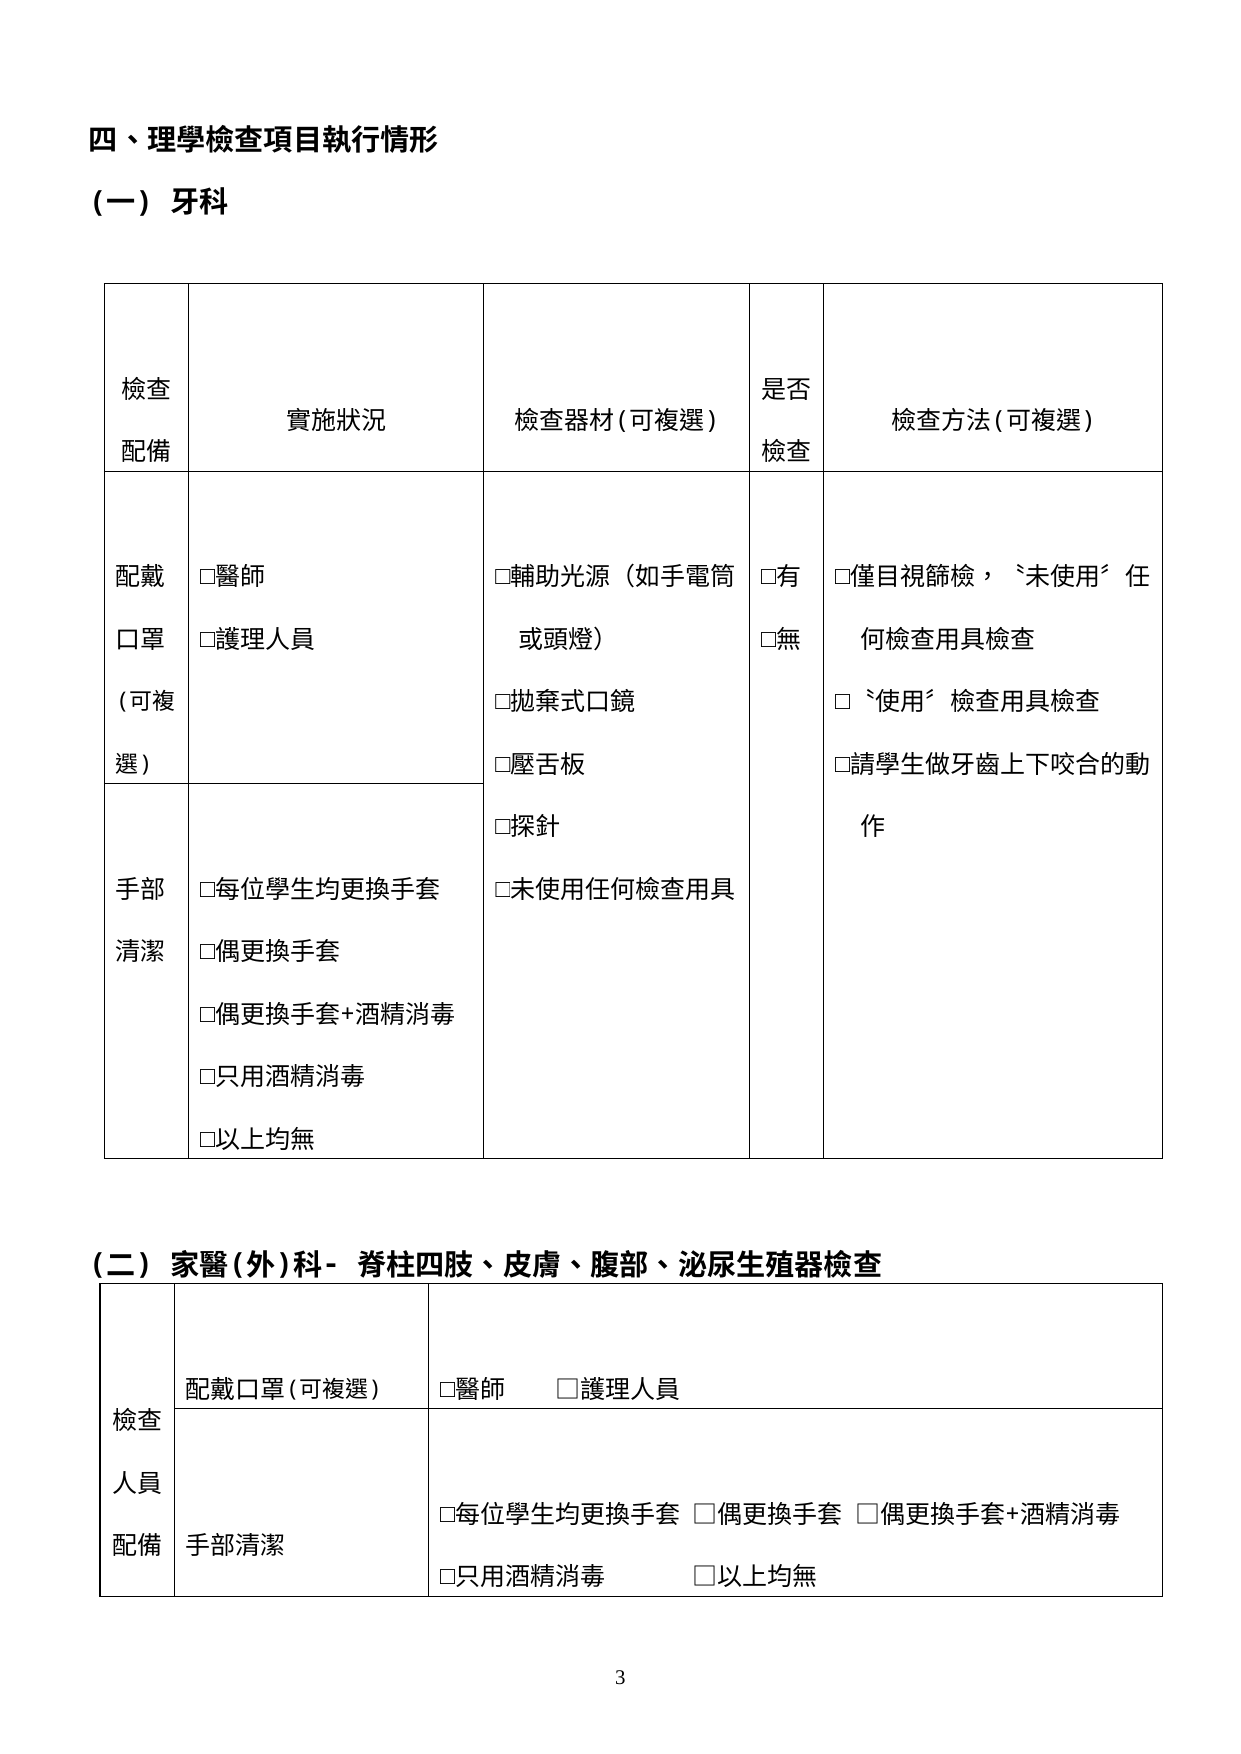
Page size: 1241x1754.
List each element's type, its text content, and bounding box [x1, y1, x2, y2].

table_header 檢查方法(可複選) [824, 284, 1162, 471]
table_header 配戴口罩(可複選) [175, 1284, 428, 1408]
table_header 檢查配備 [105, 284, 188, 471]
text (一) 牙科 [89, 158, 1152, 221]
text 四、理學檢查項目執行情形 [89, 96, 1152, 158]
table_header 是否檢查 [750, 284, 823, 471]
table_cell □醫師 □護理人員 [189, 472, 483, 783]
table_cell □有 □無 [750, 472, 823, 1158]
table_header 檢查器材(可複選) [484, 284, 749, 471]
table_cell 手部清潔 [175, 1409, 428, 1596]
table_cell □每位學生均更換手套 □偶更換手套 □偶更換手套+酒精消毒 □只用酒精消毒 □以上均無 [189, 784, 483, 1158]
table_cell 手部清潔 [105, 784, 188, 1158]
text (二) 家醫(外)科- 脊柱四肢、皮膚、腹部、泌尿生殖器檢查 [89, 1221, 1152, 1283]
table_cell □僅目視篩檢，〝未使用〞任何檢查用具檢查 □〝使用〞檢查用具檢查 □請學生做牙齒上下咬合的動作 [824, 472, 1162, 1158]
table_header 實施狀況 [189, 284, 483, 471]
table_cell 配戴口罩(可複選) [105, 472, 188, 783]
table_cell □每位學生均更換手套 □偶更換手套 □偶更換手套+酒精消毒 □只用酒精消毒 □以上均無 [429, 1409, 1162, 1596]
table_header 檢查人員配備 [101, 1284, 174, 1596]
table_header □醫師 □護理人員 [429, 1284, 1162, 1408]
table_cell □輔助光源（如手電筒或頭燈） □拋棄式口鏡 □壓舌板 □探針 □未使用任何檢查用具 [484, 472, 749, 1158]
